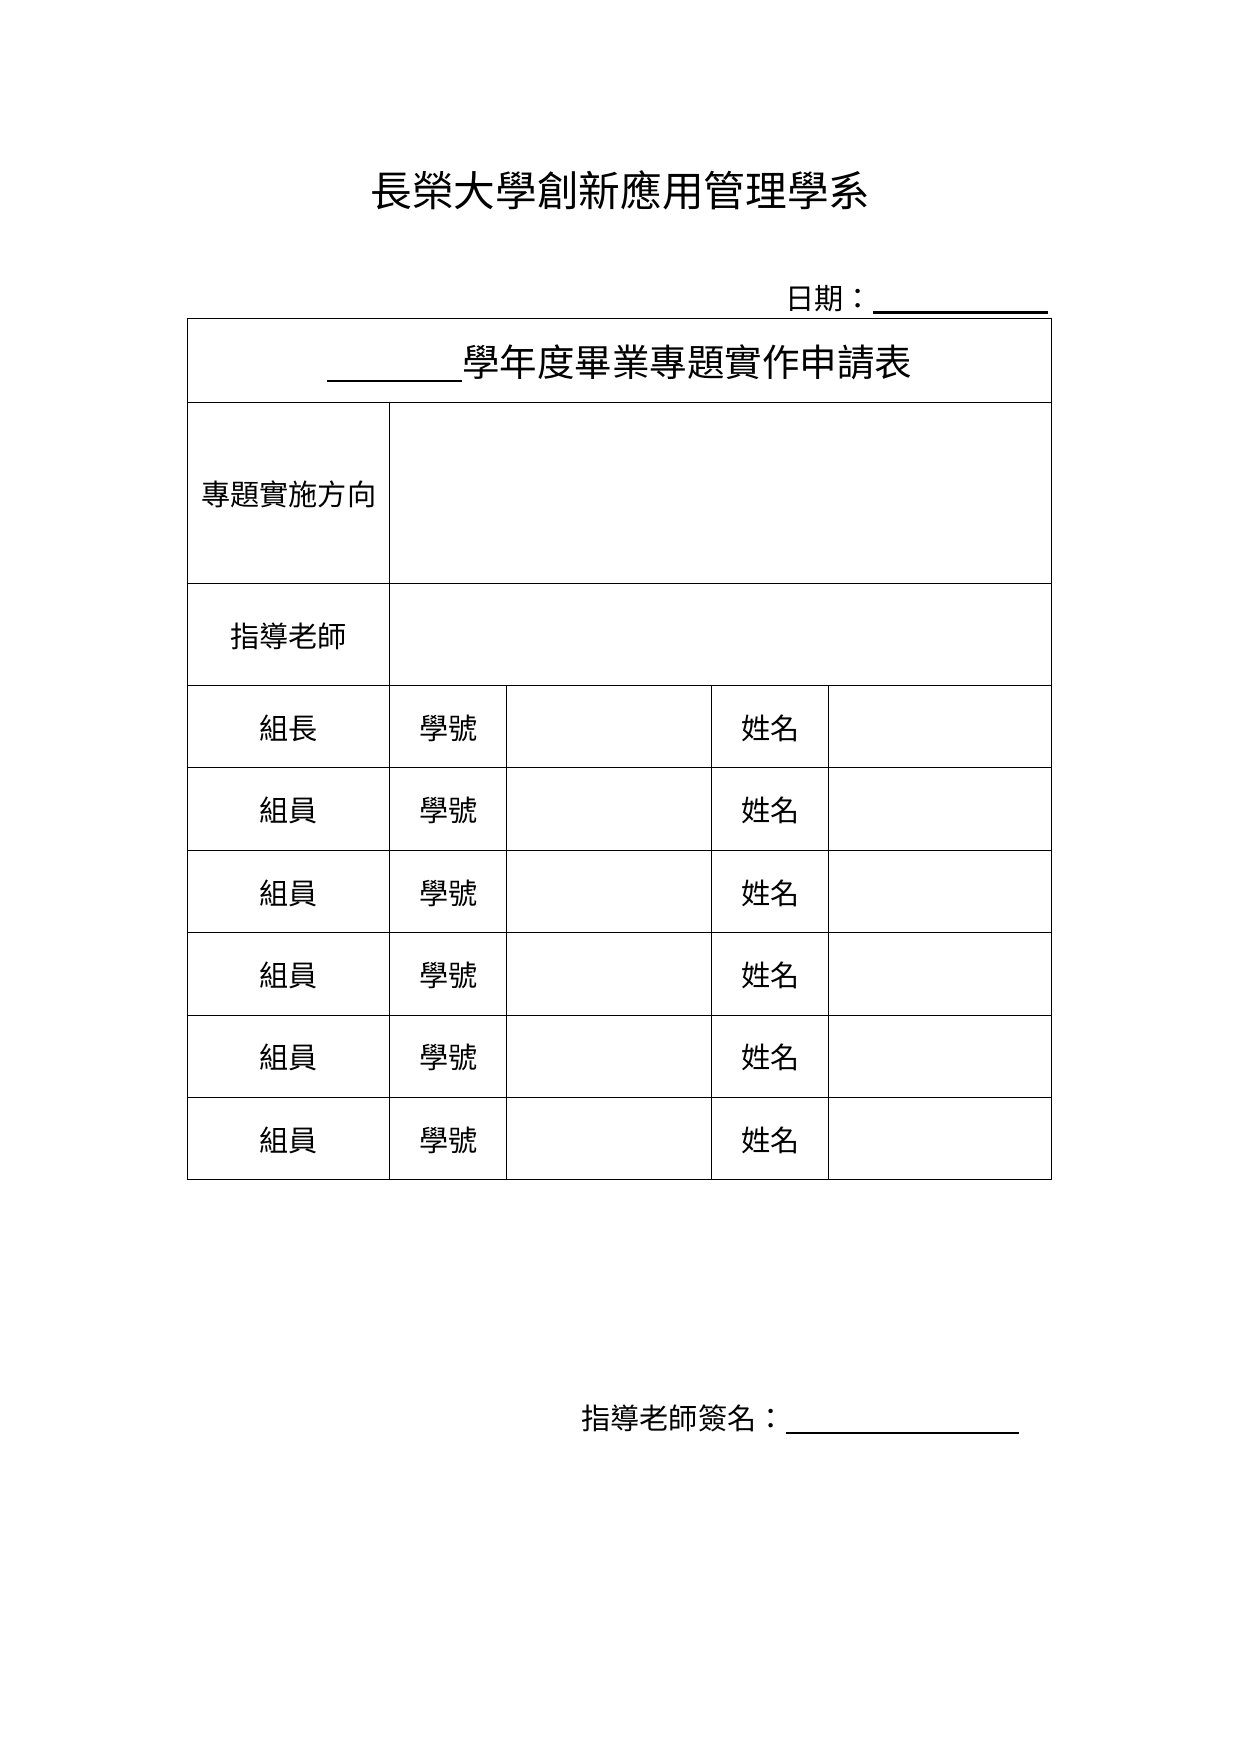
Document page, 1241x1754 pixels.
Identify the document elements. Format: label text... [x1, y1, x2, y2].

table_cell 學號 [390, 686, 506, 767]
table_cell [829, 851, 1051, 932]
table_cell 姓名 [712, 851, 828, 932]
table_header 學年度畢業專題實作申請表 [188, 319, 1051, 402]
table_cell 組員 [188, 1016, 389, 1097]
table_cell 組員 [188, 851, 389, 932]
text 指導老師簽名： [187, 1396, 1053, 1438]
table_cell [507, 851, 711, 932]
table_cell 姓名 [712, 768, 828, 850]
table_cell [390, 584, 1051, 685]
table_cell 組長 [188, 686, 389, 767]
table_cell [829, 1098, 1051, 1179]
table_cell [507, 768, 711, 850]
table_cell 組員 [188, 933, 389, 1014]
table_cell 組員 [188, 1098, 389, 1179]
table_cell 學號 [390, 1016, 506, 1097]
table_cell 姓名 [712, 933, 828, 1014]
table_cell 學號 [390, 851, 506, 932]
table_cell [507, 933, 711, 1014]
table_cell [507, 1016, 711, 1097]
table_cell 指導老師 [188, 584, 389, 685]
table_cell 姓名 [712, 686, 828, 767]
table_cell [507, 686, 711, 767]
table_cell [829, 686, 1051, 767]
table_cell 學號 [390, 933, 506, 1014]
table_cell 姓名 [712, 1098, 828, 1179]
table_cell [829, 933, 1051, 1014]
table_cell 姓名 [712, 1016, 828, 1097]
table_cell [390, 403, 1051, 583]
table_cell [829, 768, 1051, 850]
table_cell 組員 [188, 768, 389, 850]
table_cell 專題實施方向 [188, 403, 389, 583]
table_cell 學號 [390, 1098, 506, 1179]
text 長榮大學創新應用管理學系 [187, 158, 1053, 218]
table_cell 學號 [390, 768, 506, 850]
table_cell [829, 1016, 1051, 1097]
text 日期： [187, 275, 1053, 318]
table_cell [507, 1098, 711, 1179]
